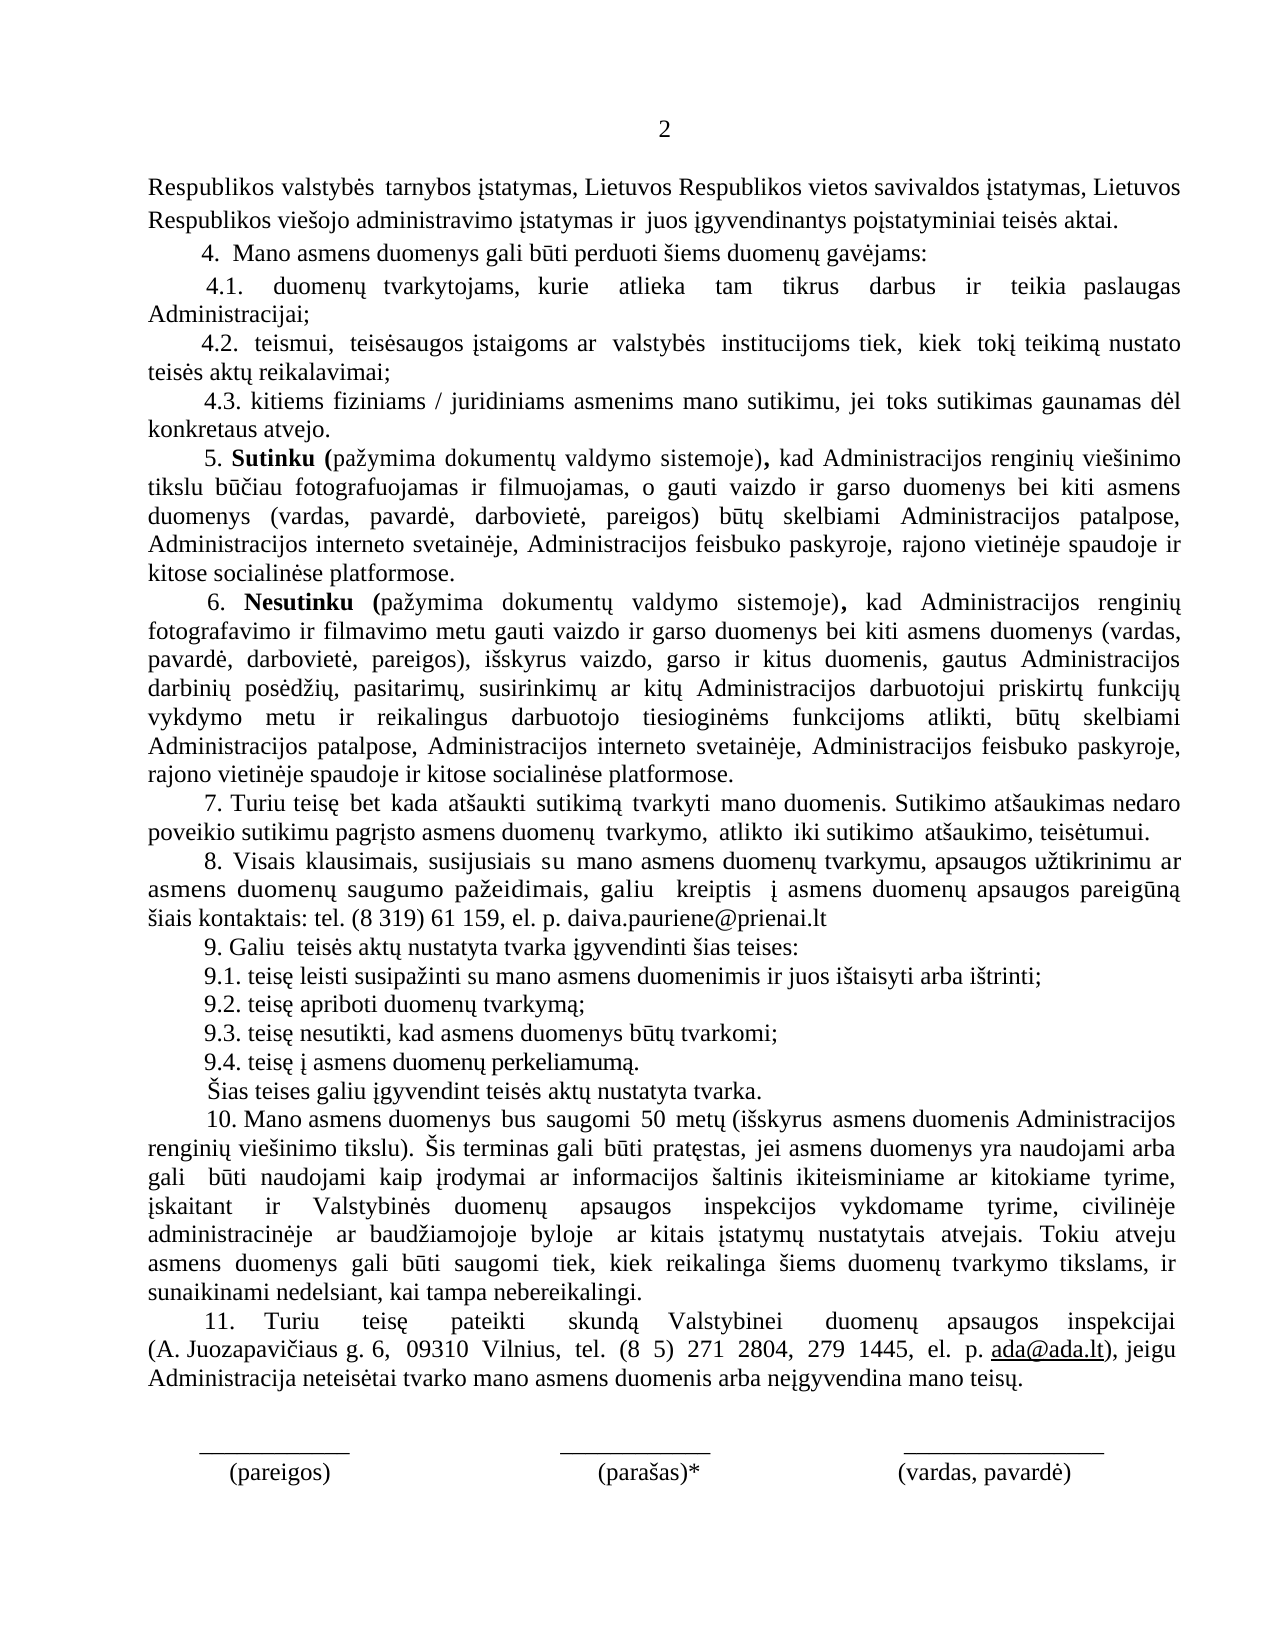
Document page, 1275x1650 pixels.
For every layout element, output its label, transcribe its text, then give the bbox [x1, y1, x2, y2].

text 9.4. teisę į asmens duomenų perkeliamumą. [204, 1047, 1166, 1076]
text 5. Sutinku (pažymima dokumentų valdymo sistemoje), kad Administracijos renginių viešinimo tikslu būčiau fotografuojamas ir filmuojamas, o gauti vaizdo ir garso duomenys bei kiti asmens duomenys (vardas, pavardė, darbovietė, pareigos) būtų skelbiami Administracijos patalpose, Administracijos interneto svetainėje, Administracijos feisbuko paskyroje, rajono vietinėje spaudoje ir kitose socialinėse platformose. [148, 443, 1181, 587]
text 9.1. teisę leisti susipažinti su mano asmens duomenimis ir juos i štaisyti arba ištrinti; [204, 961, 1166, 989]
text 4.3. kitiems fiziniams / juridiniams asmenims mano sutikimu, jei toks sutikimas gaunamas dėl konkretaus atvejo. [148, 386, 1181, 443]
text 9. Galiu teisės aktų nustatyta tvarka įgyvendinti šias teises: [204, 932, 1166, 961]
text 6. Nesutinku (pažymima dokumentų valdymo sistemoje), kad Administracijos renginių fotografavimo ir filmavimo metu gauti vaizdo ir garso duomenys bei kiti asmens duomenys (vardas, pavardė, darbovietė, pareigos), išskyrus vaizdo, garso ir kitus duomenis, gautus Administracijos darbinių posėdžių, pasitarimų, susirinkimų ar kitų Administracijos darbuotojui priskirtų funkcijų vykdymo metu ir reikalingus darbuotojo tiesioginėms funkcijoms atlikti, būtų skelbiami Administracijos patalpose, Administracijos interneto svetainėje, Administracijos feisbuko paskyroje, rajono vietinėje spaudoje ir kitose socialinėse platformose. [148, 587, 1181, 788]
text 9.2. teisę apriboti duomenų tvarkymą; [204, 989, 1166, 1018]
text 4. Mano asmens duomenys gali būti perduoti šiems duomenų gavėjams: [148, 238, 1181, 267]
text 4.2. teismui, teisėsaugos įstaigoms ar valstybės institucijoms tiek, kiek tokį teikimą nustato teisės aktų reikalavimai; [148, 328, 1181, 386]
text Šias teises galiu įgyvendint teisės aktų nustatyta tvarka. [148, 1076, 1166, 1104]
text 4.1. duomenų tvarkytojams, kurie atlieka tam tikrus darbus ir teikia paslaugas Administracijai; [148, 271, 1181, 328]
text 8. Visais klausimais, susijusiais su mano asmens duomenų tvarkymu, apsaugos užtikrinimu ar asmens duomenų saugumo pažeidimais, galiu kreiptis į asmens duomenų apsaugos pareigūną šiais kontaktais: tel. (8 319) 61 159, el. p. daiva.pauriene@prienai.lt [148, 846, 1181, 932]
text (pareigos) (parašas)* (vardas, pavardė) [148, 1457, 1177, 1486]
text Respublikos valstybės tarnybos įstatymas, Lietuvos Respublikos vietos savivaldos įstatymas, Lietuvos Respublikos viešojo administravimo įstatymas ir juos įgyvendinantys poįstatyminiai teisės aktai. [148, 172, 1181, 233]
text 11. Turiu teisę pateikti skundą Valstybinei duomenų apsaugos inspekcijai (A. Juozapavičiaus g. 6, 09310 Vilnius, tel. (8 5) 271 2804, 279 1445, el. p. ada@ada.lt), jeigu Administracija neteisėtai tvarko mano asmens duomenis arba neįgyvendina mano teisų. [148, 1306, 1176, 1392]
text 10. Mano asmens duomenys bus saugomi 50 metų (išskyrus asmens duomenis Administracijos renginių viešinimo tikslu). Šis terminas gali būti pratęstas, jei asmens duomenys yra naudojami arba gali būti naudojami kaip įrodymai ar informacijos šaltinis ikiteisminiame ar kitokiame tyrime, įskaitant ir Valstybinės duomenų apsaugos inspekcijos vykdomame tyrime, civilinėje administracinėje ar baudžiamojoje byloje ar kitais įstatymų nustatytais atvejais. Tokiu atveju asmens duomenys gali būti saugomi tiek, kiek reikalinga šiems duomenų tvarkymo tikslams, ir sunaikinami nedelsiant, kai tampa nebereikalingi. [148, 1104, 1176, 1306]
text ____________ ____________ ________________ [148, 1428, 1181, 1457]
text 9.3. teisę nesutikti, kad asmens duomenys būtų tvarkomi; [204, 1018, 1166, 1047]
text 7. Turiu teisę bet kada atšaukti sutikimą tvarkyti mano duomenis. Sutikimo atšaukimas nedaro poveikio sutikimu pagrįsto asmens duomenų tvarkymo, atlikto iki sutikimo atšaukimo, teisėtumui. [148, 788, 1181, 846]
